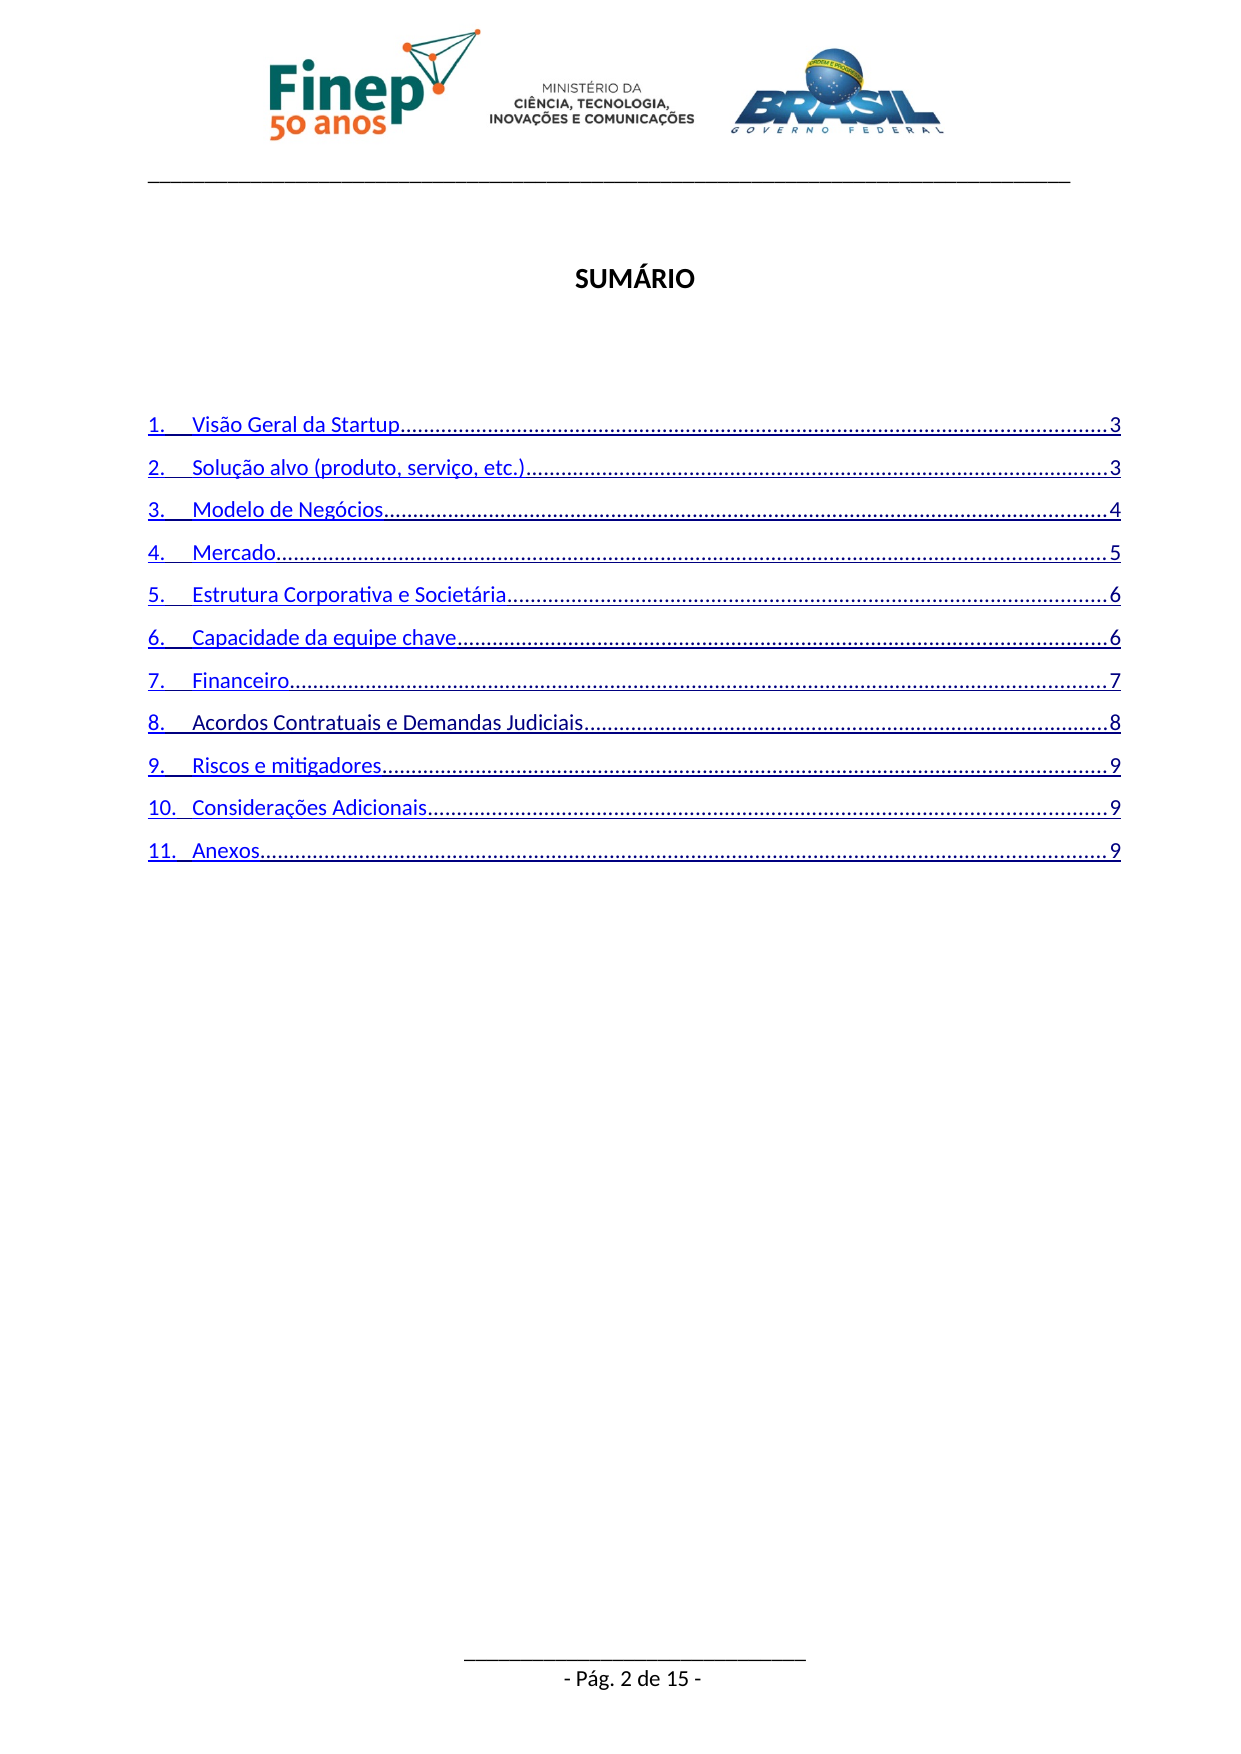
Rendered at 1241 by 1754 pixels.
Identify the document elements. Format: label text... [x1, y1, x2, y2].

text 8. Acordos Contratuais e Demandas Judiciais 8 [148, 708, 1122, 736]
text 6. Capacidade da equipe chave 6 [148, 623, 1122, 651]
text 7. Financeiro 7 [148, 666, 1122, 694]
text 5. Estrutura Corporativa e Societária 6 [148, 581, 1122, 608]
text 11. Anexos 9 [148, 836, 1122, 864]
text 4. Mercado 5 [148, 538, 1122, 566]
text SUMÁRIO [148, 260, 1122, 295]
text 10. Considerações Adicionais 9 [148, 793, 1122, 822]
text 1. Visão Geral da Startup 3 [148, 410, 1122, 438]
text 2. Solução alvo (produto, serviço, etc.) 3 [148, 453, 1122, 481]
text 3. Modelo de Negócios 4 [148, 495, 1122, 523]
text 9. Riscos e mitigadores 9 [148, 751, 1122, 779]
